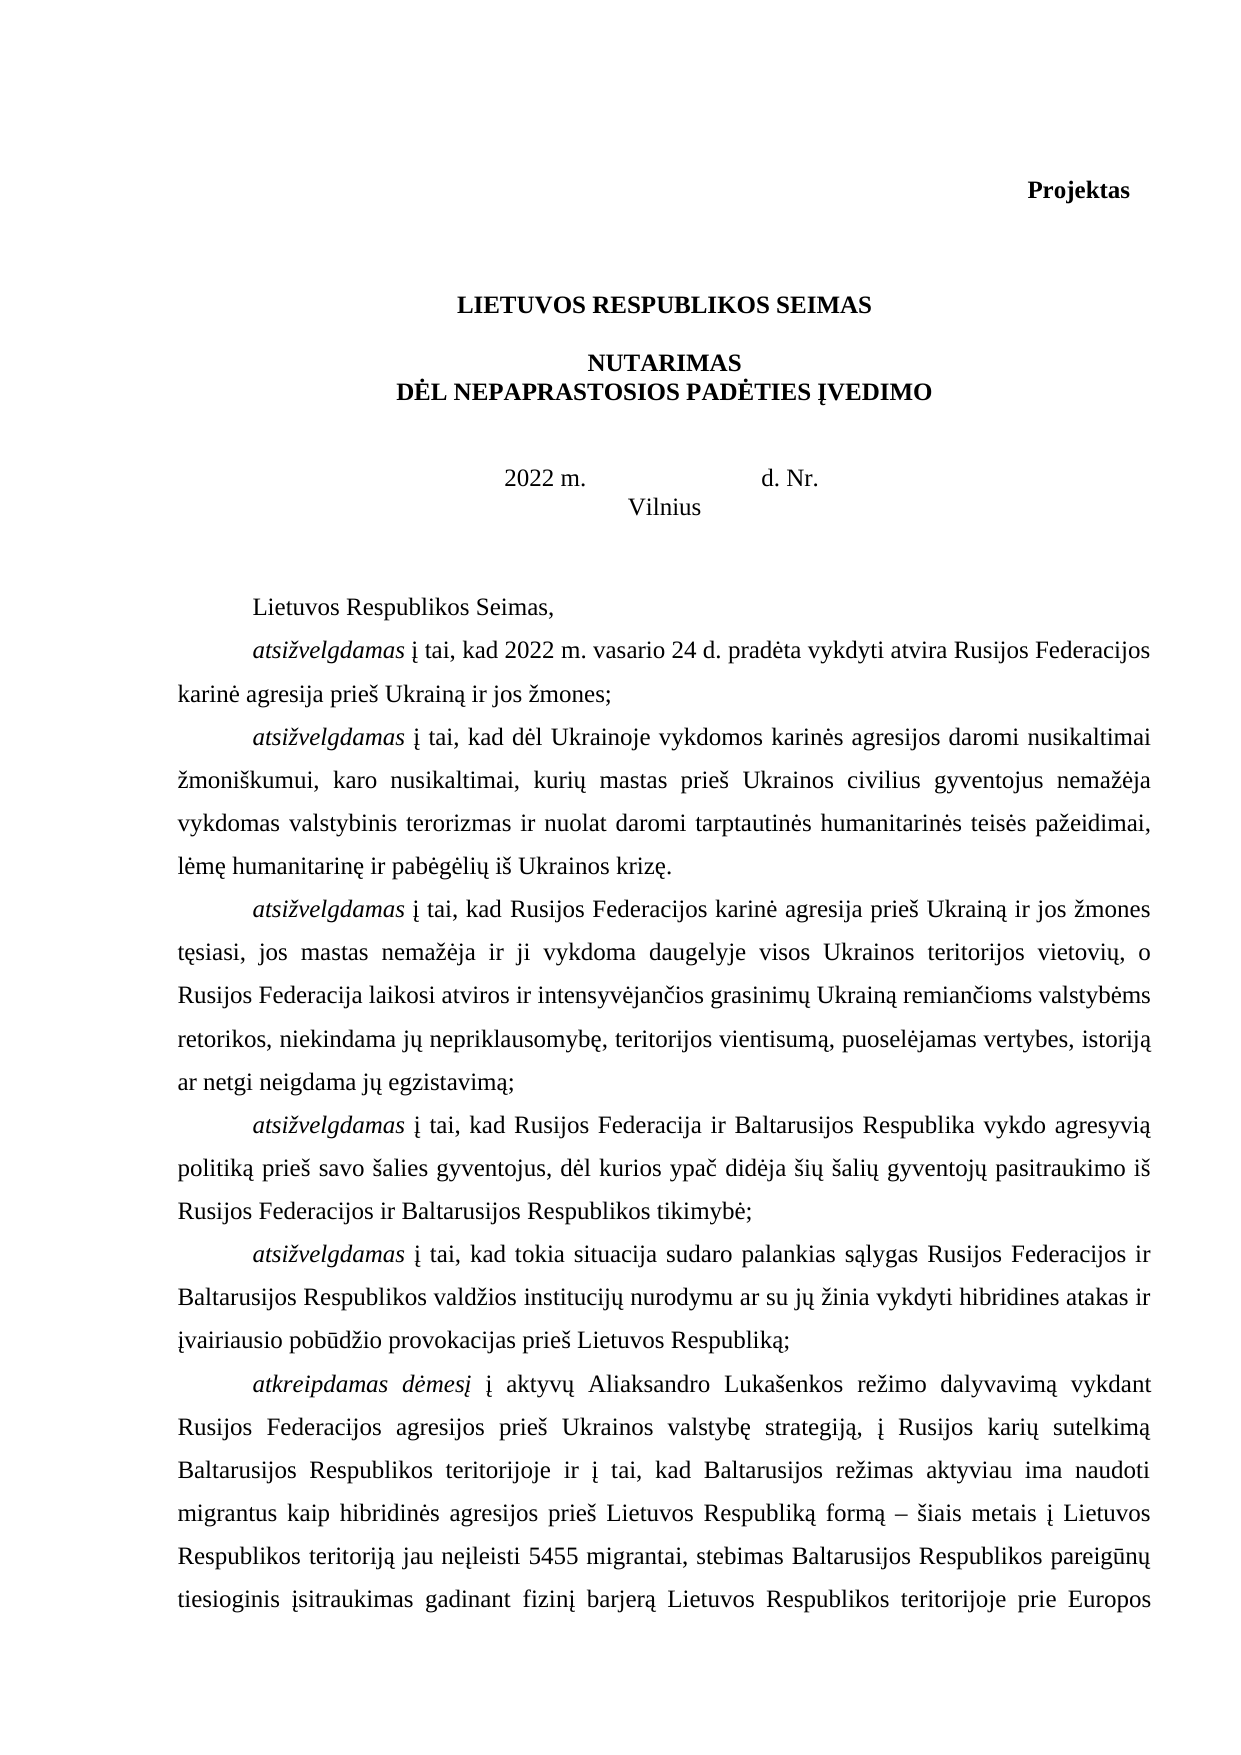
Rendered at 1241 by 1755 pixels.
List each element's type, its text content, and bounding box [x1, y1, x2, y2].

text atsižvelgdamas į tai, kad Rusijos Federacija ir Baltarusijos Respublika vykdo agresyvią politiką prieš savo šalies gyventojus, dėl kurios ypač didėja šių šalių gyventojų pasitraukimo iš Rusijos Federacijos ir Baltarusijos Respublikos tikimybė; [177, 1110, 1152, 1225]
text atsižvelgdamas į tai, kad 2022 m. vasario 24 d. pradėta vykdyti atvira Rusijos Federacijos karinė agresija prieš Ukrainą ir jos žmones; [177, 636, 1152, 707]
text NUTARIMAS [177, 348, 1152, 377]
text atkreipdamas dėmesį į aktyvų Aliaksandro Lukašenkos režimo dalyvavimą vykdant Rusijos Federacijos agresijos prieš Ukrainos valstybę strategiją, į Rusijos karių sutelkimą Baltarusijos Respublikos teritorijoje ir į tai, kad Baltarusijos režimas aktyviau ima naudoti migrantus kaip hibridinės agresijos prieš Lietuvos Respubliką formą – šiais metais į Lietuvos Respublikos teritoriją jau neįleisti 5455 migrantai, stebimas Baltarusijos Respublikos pareigūnų tiesioginis įsitraukimas gadinant fizinį barjerą Lietuvos Respublikos teritorijoje prie Europos [177, 1369, 1152, 1613]
text atsižvelgdamas į tai, kad dėl Ukrainoje vykdomos karinės agresijos daromi nusikaltimai žmoniškumui, karo nusikaltimai, kurių mastas prieš Ukrainos civilius gyventojus nemažėja vykdomas valstybinis terorizmas ir nuolat daromi tarptautinės humanitarinės teisės pažeidimai, lėmę humanitarinę ir pabėgėlių iš Ukrainos krizę. [177, 722, 1152, 880]
text Projektas [177, 147, 1152, 204]
text LIETUVOS RESPUBLIKOS SEIMAS [177, 291, 1152, 319]
text Lietuvos Respublikos Seimas, [177, 592, 1152, 621]
text 2022 m. d. Nr. [177, 463, 1152, 492]
text atsižvelgdamas į tai, kad Rusijos Federacijos karinė agresija prieš Ukrainą ir jos žmones tęsiasi, jos mastas nemažėja ir ji vykdoma daugelyje visos Ukrainos teritorijos vietovių, o Rusijos Federacija laikosi atviros ir intensyvėjančios grasinimų Ukrainą remiančioms valstybėms retorikos, niekindama jų nepriklausomybę, teritorijos vientisumą, puoselėjamas vertybes, istoriją ar netgi neigdama jų egzistavimą; [177, 894, 1152, 1096]
text atsižvelgdamas į tai, kad tokia situacija sudaro palankias sąlygas Rusijos Federacijos ir Baltarusijos Respublikos valdžios institucijų nurodymu ar su jų žinia vykdyti hibridines atakas ir įvairiausio pobūdžio provokacijas prieš Lietuvos Respubliką; [177, 1239, 1152, 1354]
text DĖL NEPAPRASTOSIOS PADĖTIES ĮVEDIMO [177, 377, 1152, 406]
text Vilnius [177, 492, 1152, 521]
